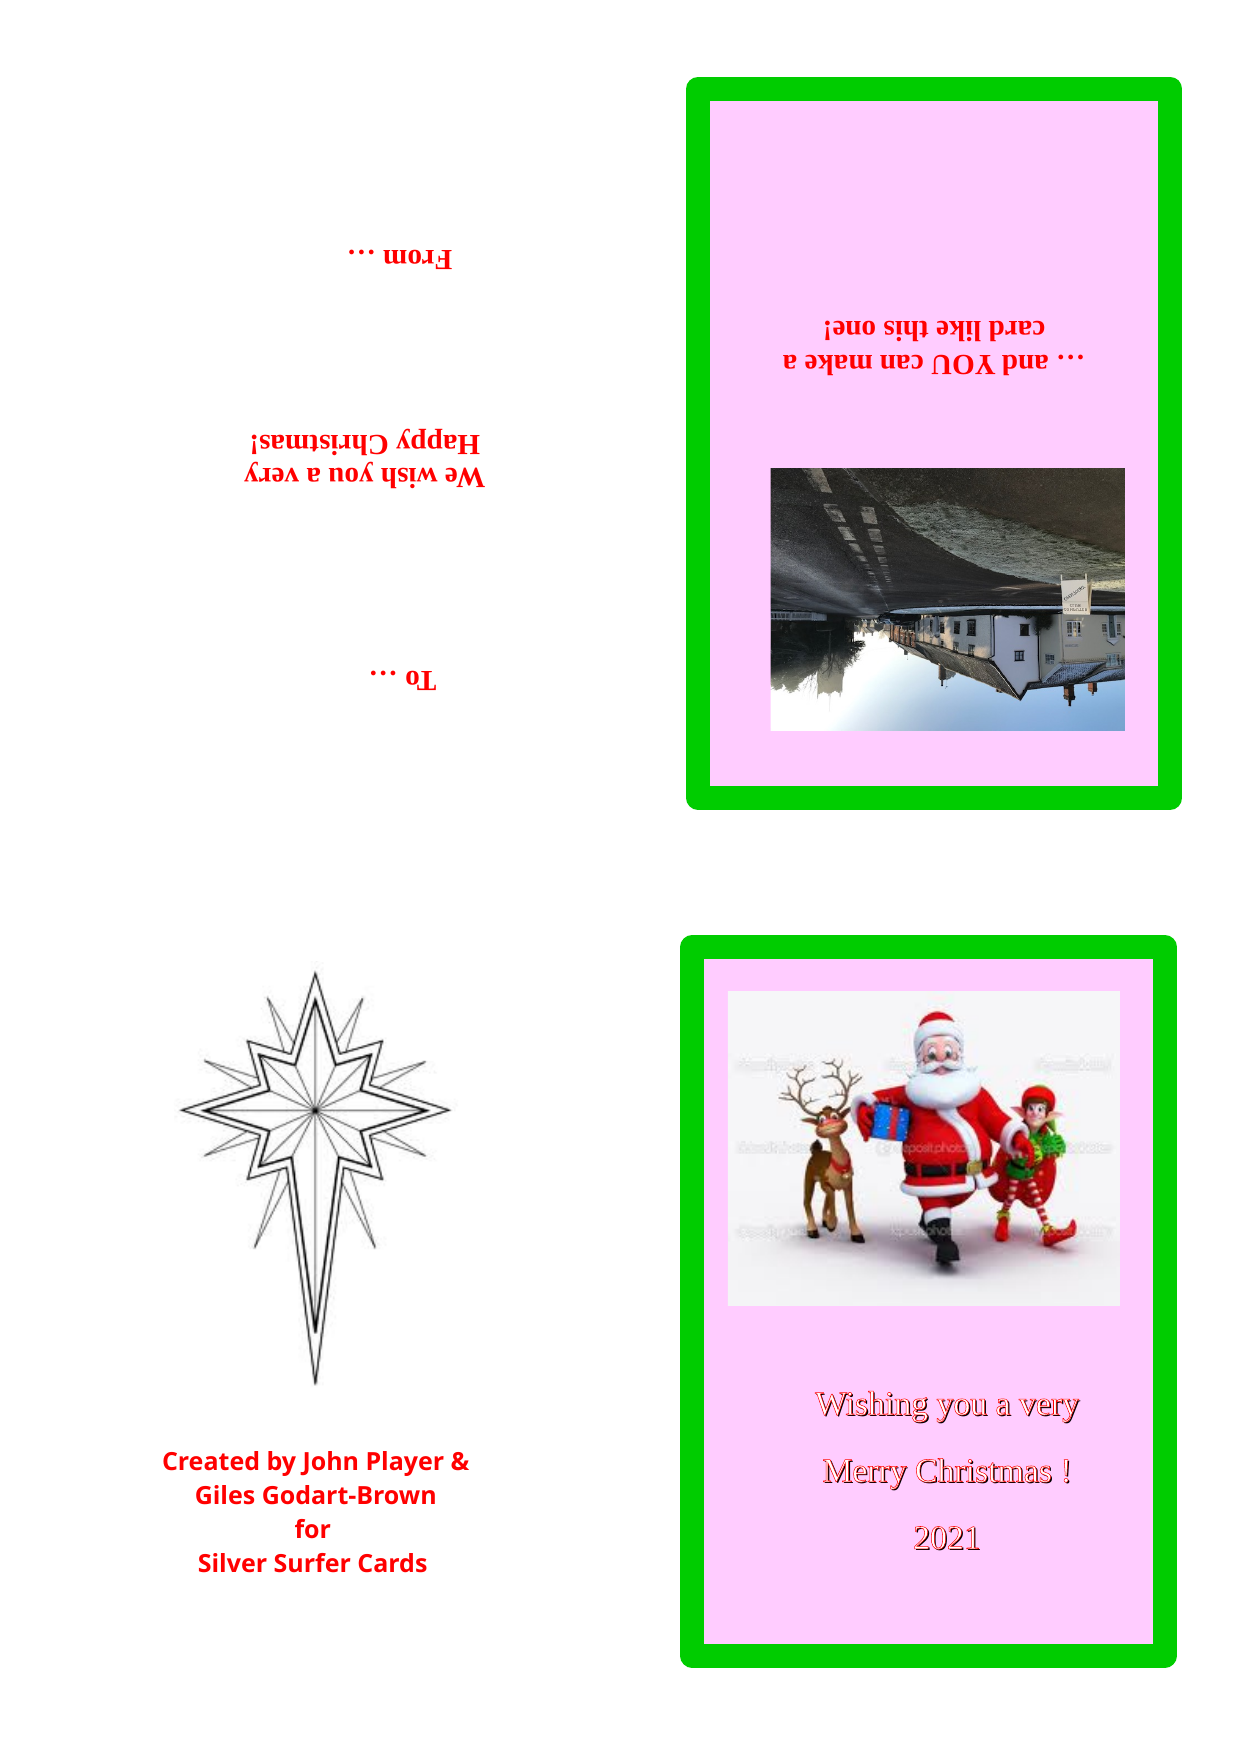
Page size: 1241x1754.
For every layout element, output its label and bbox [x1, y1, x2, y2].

picture [173, 961, 459, 1395]
table_header [59, 74, 620, 871]
table_cell [59, 1395, 620, 1669]
table_cell [59, 871, 620, 1394]
table_cell [620, 871, 1181, 1669]
picture [727, 991, 1120, 1306]
table_header [620, 74, 1181, 871]
picture [770, 468, 1125, 731]
